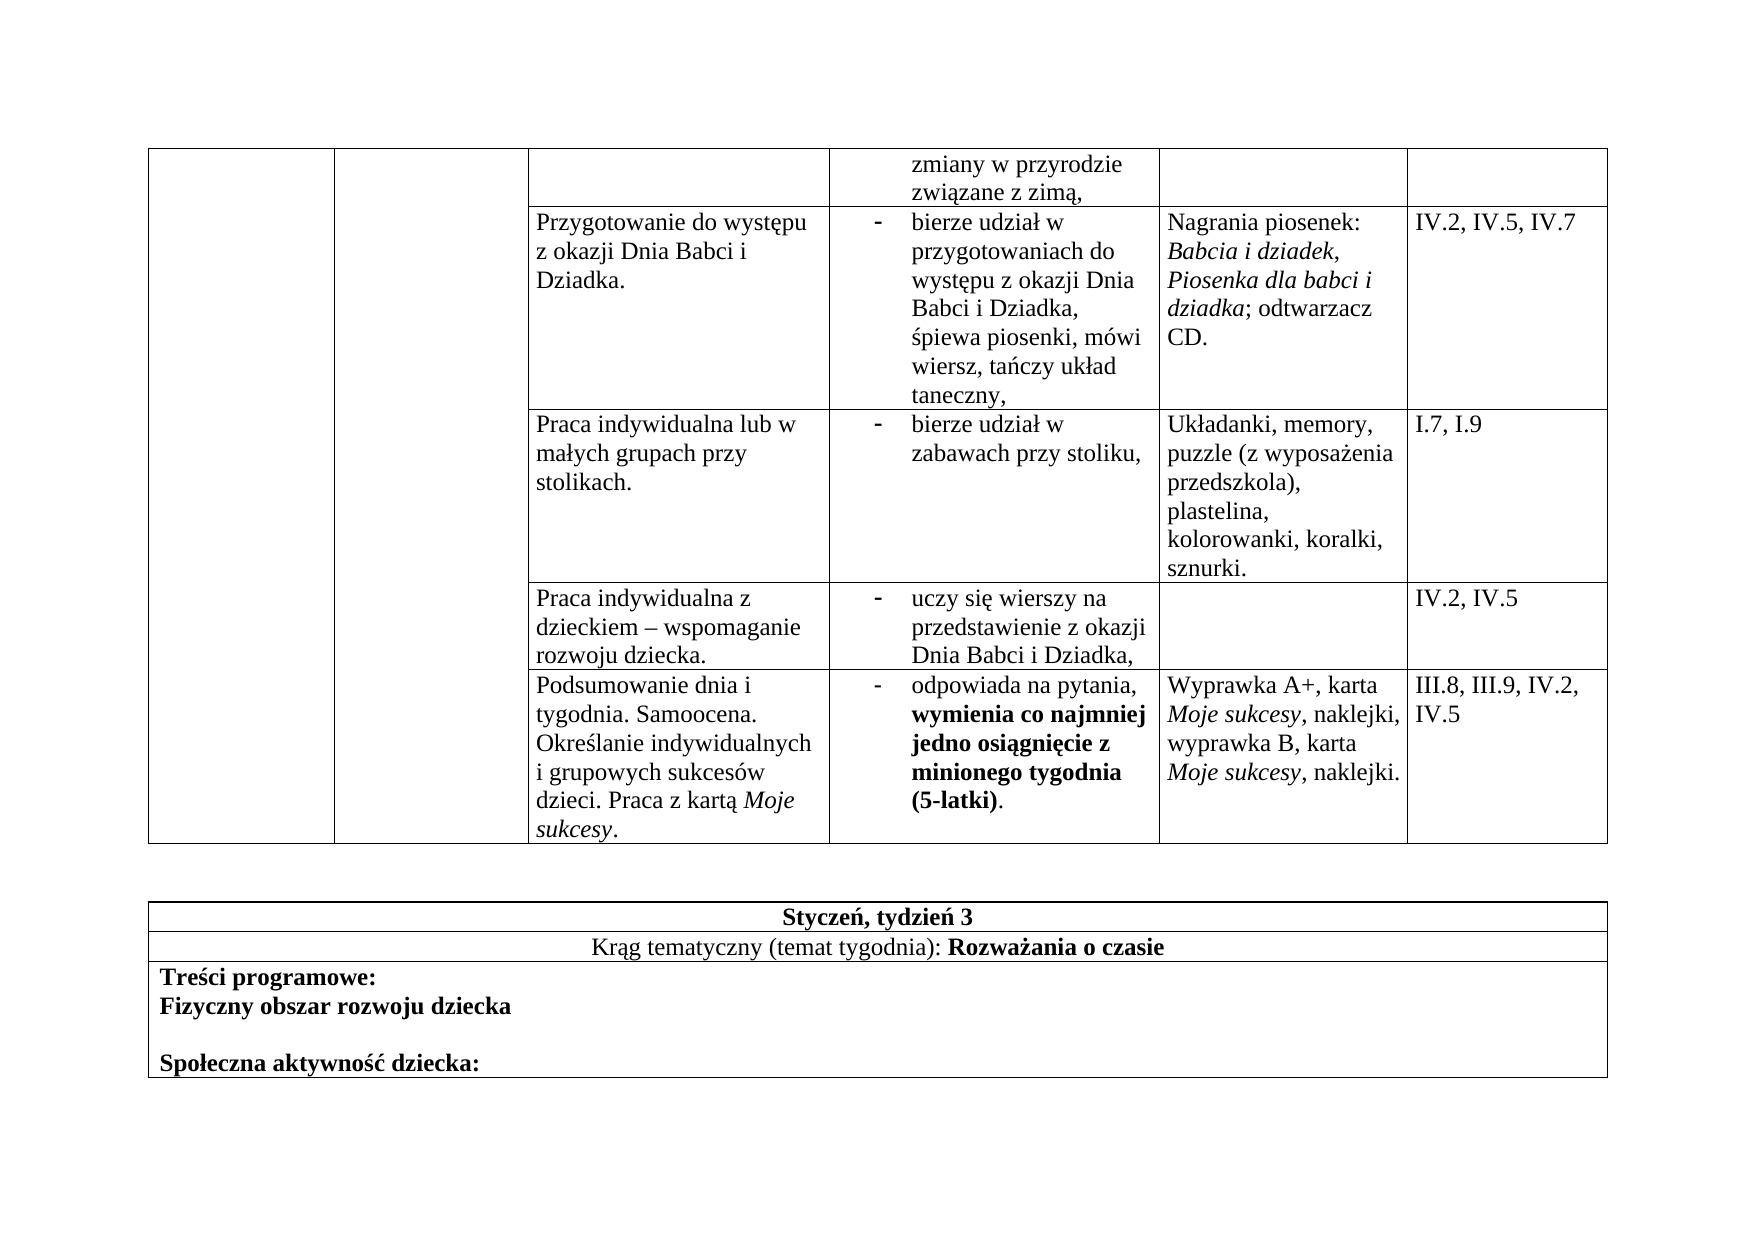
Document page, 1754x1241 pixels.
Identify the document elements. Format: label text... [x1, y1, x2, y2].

table_cell bierze udział w zabawach przy stoliku, [830, 410, 1159, 582]
table_cell [1160, 583, 1407, 669]
table_cell zmiany w przyrodzie związane z zimą, [830, 149, 1159, 206]
table_cell Nagrania piosenek: Babcia i dziadek, Piosenka dla babci i dziadka; odtwarzacz CD. [1160, 207, 1407, 408]
table_cell Wyprawka A+, karta Moje sukcesy, naklejki, wyprawka B, karta Moje sukcesy, naklejki. [1160, 670, 1407, 843]
table_cell Przygotowanie do występu z okazji Dnia Babci i Dziadka. [529, 207, 829, 408]
table_cell Praca indywidualna z dzieckiem – wspomaganie rozwoju dziecka. [529, 583, 829, 669]
table_cell uczy się wierszy na przedstawienie z okazji Dnia Babci i Dziadka, [830, 583, 1159, 669]
table_cell [1408, 149, 1607, 206]
table_cell bierze udział w przygotowaniach do występu z okazji Dnia Babci i Dziadka, śpiewa piosenki, mówi wiersz, tańczy układ taneczny, [830, 207, 1159, 408]
table_cell odpowiada na pytania, wymienia co najmniej jedno osiągnięcie z minionego tygodnia (5-latki). [830, 670, 1159, 843]
table_cell IV.2, IV.5, IV.7 [1408, 207, 1607, 408]
table_cell IV.2, IV.5 [1408, 583, 1607, 669]
table_cell Praca indywidualna lub w małych grupach przy stolikach. [529, 410, 829, 582]
table_cell Podsumowanie dnia i tygodnia. Samoocena. Określanie indywidualnych i grupowych sukcesów dzieci. Praca z kartą Moje sukcesy. [529, 670, 829, 843]
table_cell [1160, 149, 1407, 206]
table_cell [529, 149, 829, 206]
table_cell Krąg tematyczny (temat tygodnia): Rozważania o czasie [149, 932, 1607, 961]
table_cell III.8, III.9, IV.2, IV.5 [1408, 670, 1607, 843]
table_cell I.7, I.9 [1408, 410, 1607, 582]
table_cell Układanki, memory, puzzle (z wyposażenia przedszkola), plastelina, kolorowanki, koralki, sznurki. [1160, 410, 1407, 582]
table_header Styczeń, tydzień 3 [149, 903, 1607, 931]
